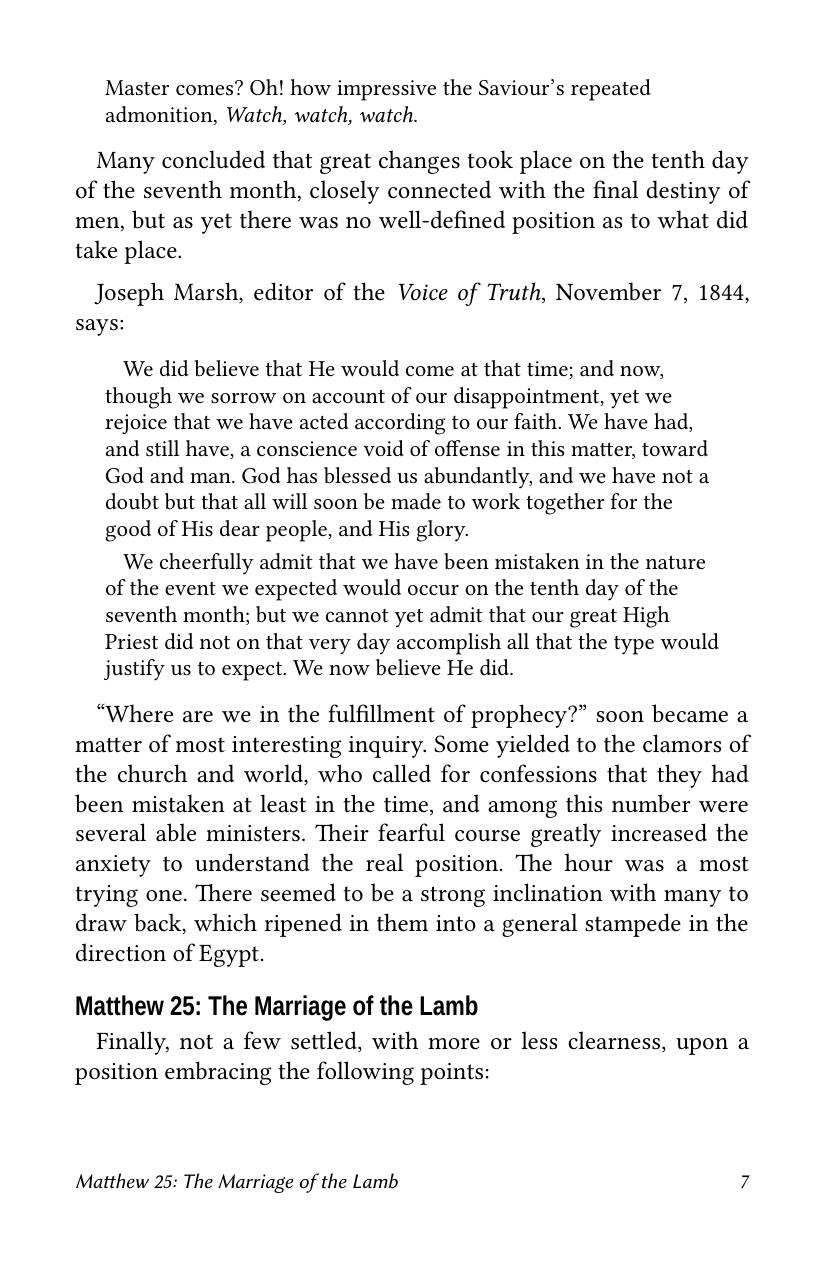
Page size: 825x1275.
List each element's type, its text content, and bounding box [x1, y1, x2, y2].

text Master comes? Oh! how impressive the Saviour’s repeated admonition, Watch, watch, watch. [105, 75, 720, 128]
text Many concluded that great changes took place on the tenth day of the seventh month, closely connected with the final destiny of men, but as yet there was no well-defined position as to what did take place. [75, 146, 750, 264]
text Finally, not a few settled, with more or less clearness, upon a position embracing the following points: [75, 1027, 750, 1086]
subtitle Matthew 25: The Marriage of the Lamb [75, 990, 750, 1021]
text We did believe that He would come at that time; and now, though we sorrow on account of our disappointment, yet we rejoice that we have acted according to our faith. We have had, and still have, a conscience void of offense in this matter, toward God and man. God has blessed us abundantly, and we have not a doubt but that all will soon be made to work together for the good of His dear people, and His glory. [105, 356, 720, 542]
text Joseph Marsh, editor of the Voice of Truth, November 7, 1844, says: [75, 278, 750, 336]
text “Where are we in the fulfillment of prophecy?” soon became a matter of most interesting inquiry. Some yielded to the clamors of the church and world, who called for confessions that they had been mistaken at least in the time, and among this number were several able ministers. Their fearful course greatly increased the anxiety to understand the real position. The hour was a most trying one. There seemed to be a strong inclination with many to draw back, which ripened in them into a general stampede in the direction of Egypt. [75, 700, 750, 968]
text We cheerfully admit that we have been mistaken in the nature of the event we expected would occur on the tenth day of the seventh month; but we cannot yet admit that our great High Priest did not on that very day accomplish all that the type would justify us to expect. We now believe He did. [105, 548, 720, 681]
